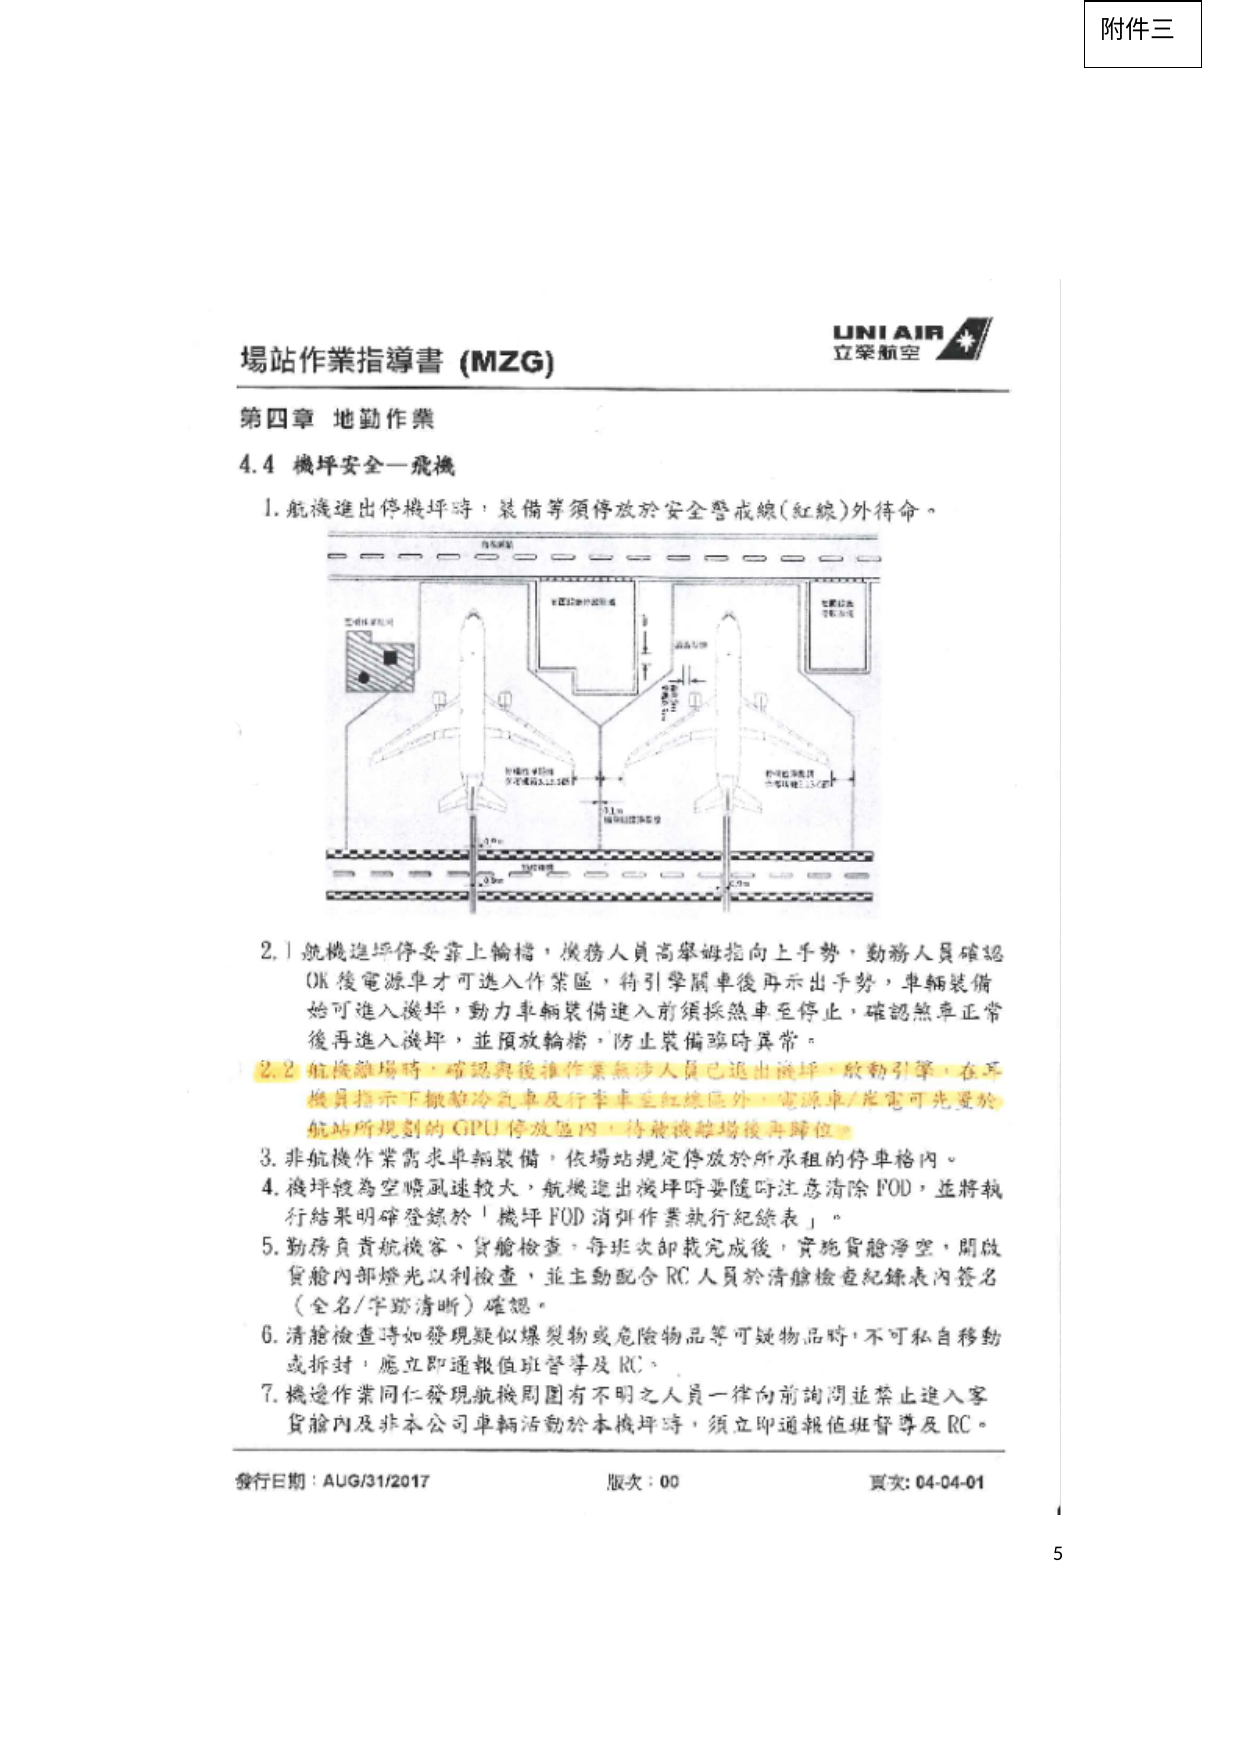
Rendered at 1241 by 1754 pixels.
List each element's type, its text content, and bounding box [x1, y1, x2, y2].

text 附件三 [1100, 9, 1186, 45]
